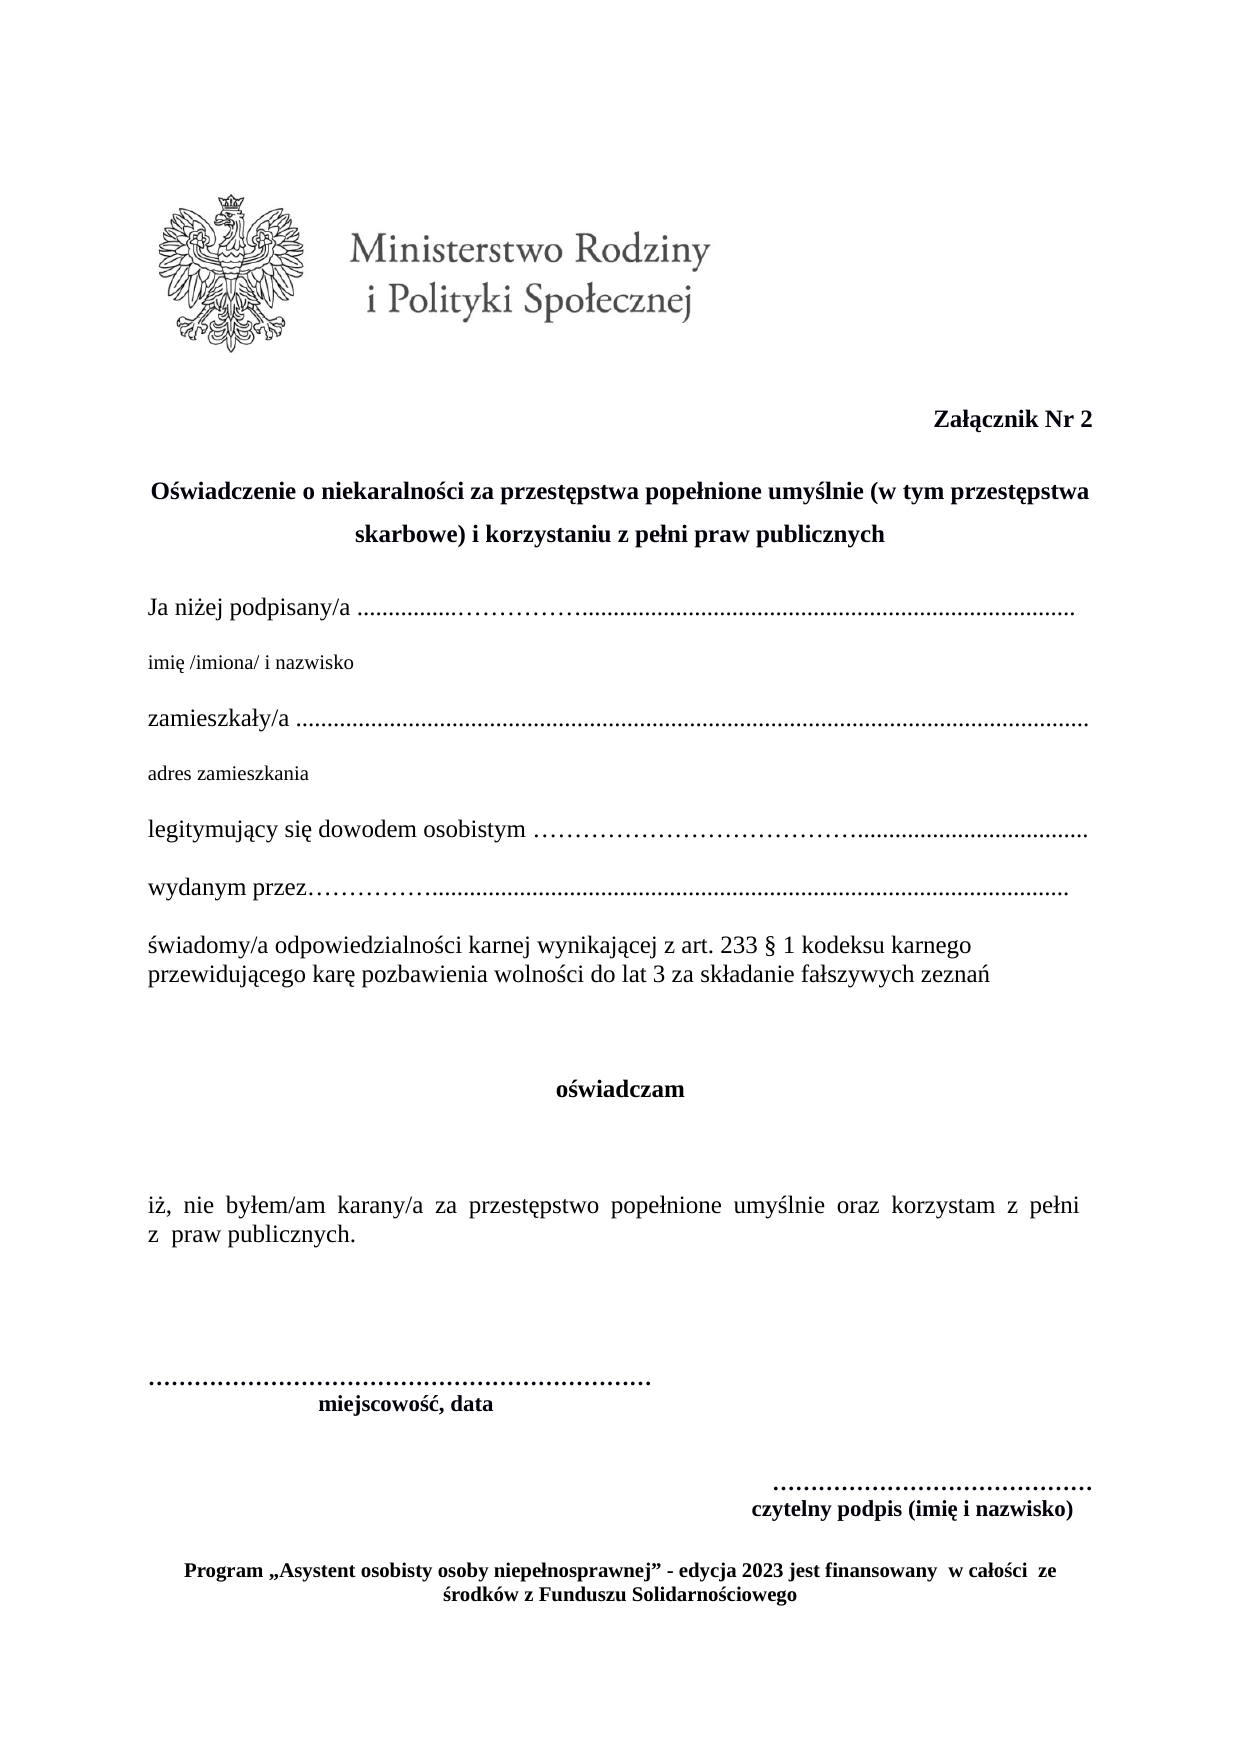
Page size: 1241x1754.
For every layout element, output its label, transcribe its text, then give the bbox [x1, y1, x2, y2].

text Oświadczenie o niekaralności za przestępstwa popełnione umyślnie (w tym przestępstwa skarbowe) i korzystaniu z pełni praw publicznych [148, 476, 1093, 548]
text adres zamieszkania [148, 761, 1093, 785]
text Ja niżej podpisany/a ................……………............................................................................... [148, 592, 1093, 621]
text ………………………………………………………… [148, 1364, 1093, 1390]
text imię /imiona/ i nazwisko [148, 650, 1093, 674]
text Załącznik Nr 2 [148, 404, 1093, 433]
text oświadczam [148, 1074, 1093, 1103]
text miejscowość, data [192, 1390, 1093, 1416]
text iż, nie byłem/am karany/a za przestępstwo popełnione umyślnie oraz korzystam z pełni z praw publicznych. [148, 1190, 1093, 1248]
text …………………………………… [148, 1469, 1093, 1496]
text legitymujący się dowodem osobistym …………………………………..................................... [148, 814, 1093, 843]
text wydanym przez……………...................................................................................................... [148, 872, 1093, 901]
picture [147, 176, 718, 361]
text czytelny podpis (imię i nazwisko) [738, 1496, 1093, 1522]
text świadomy/a odpowiedzialności karnej wynikającej z art. 233 § 1 kodeksu karnego przewidującego karę pozbawienia wolności do lat 3 za składanie fałszywych zeznań [148, 930, 1093, 987]
text zamieszkały/a ............................................................................................................................... [148, 703, 1093, 732]
